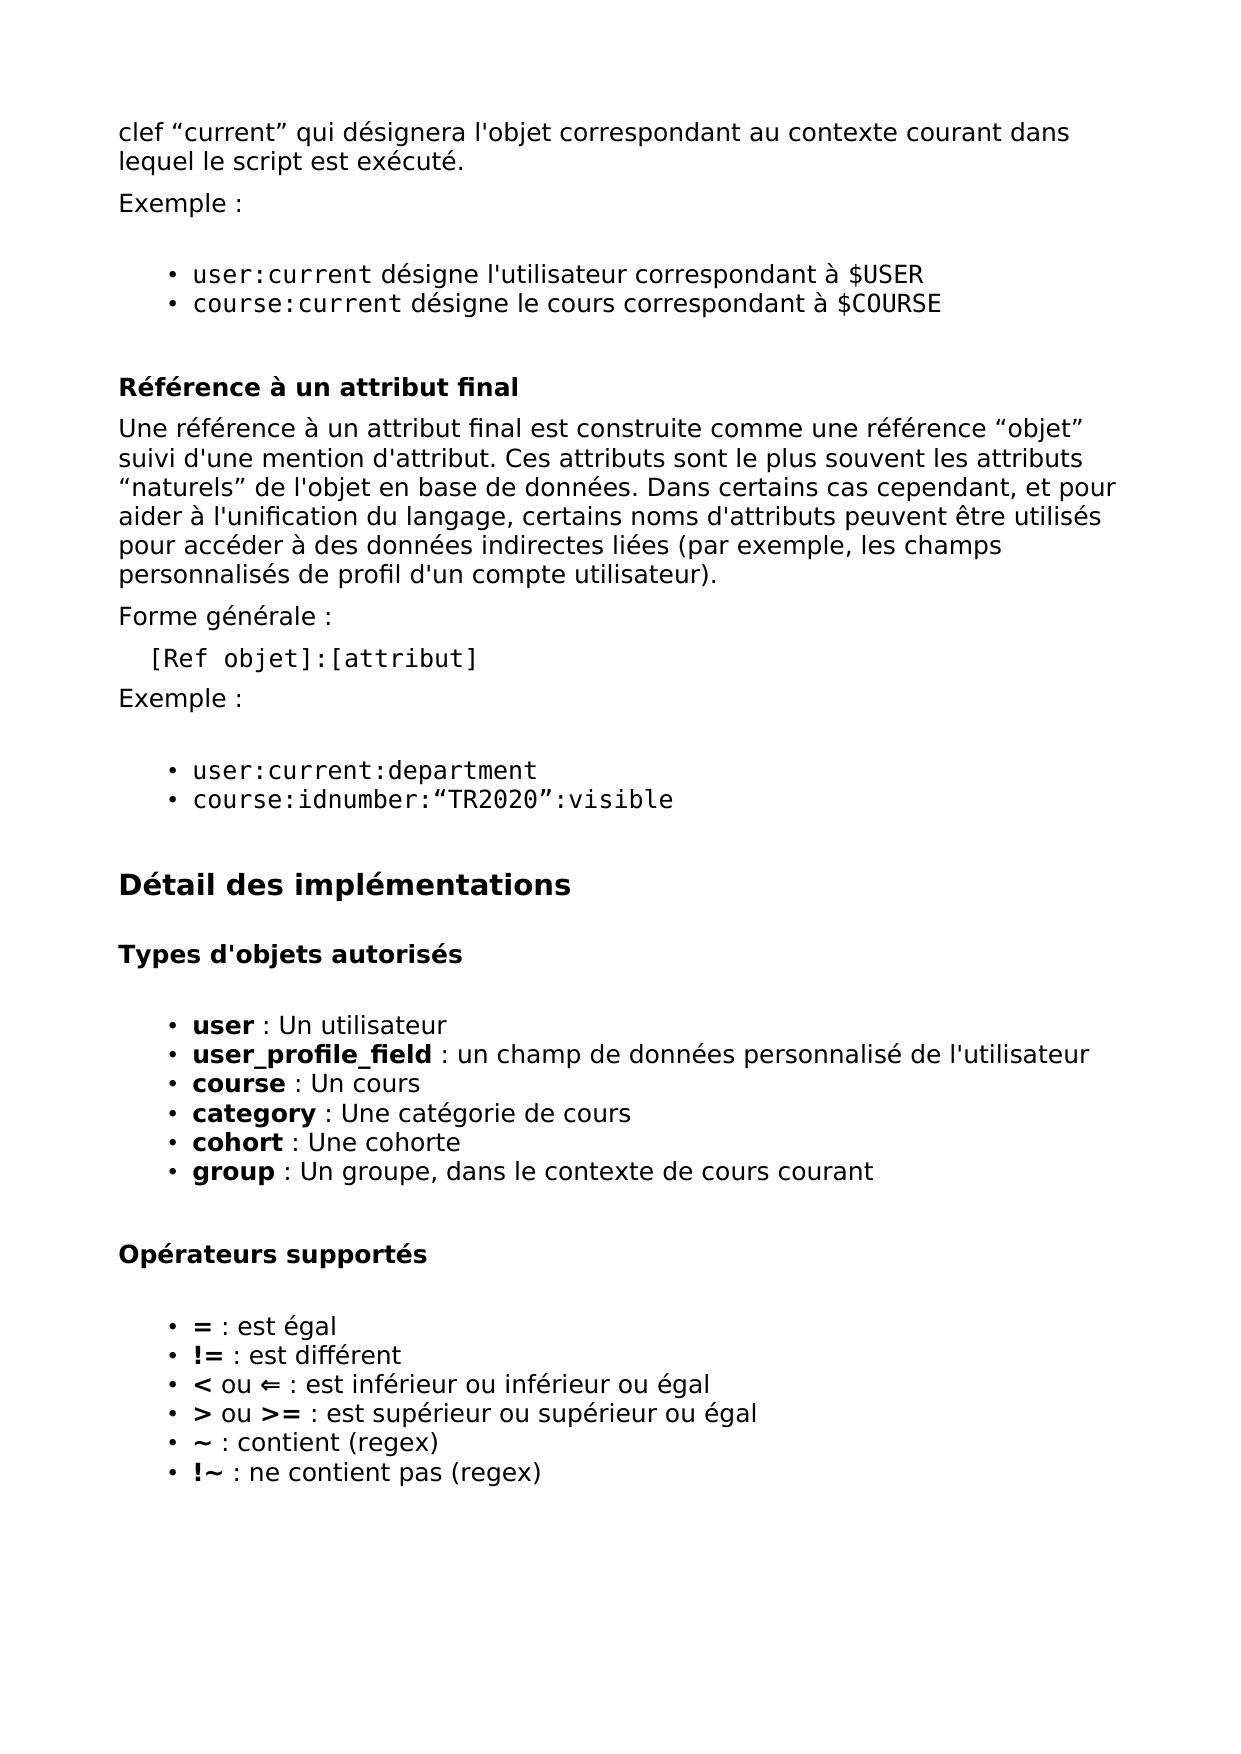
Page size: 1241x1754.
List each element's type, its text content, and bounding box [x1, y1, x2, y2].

subtitle Référence à un attribut final [118, 373, 1122, 402]
list > ou >= : est supérieur ou supérieur ou égal [177, 1399, 1122, 1428]
list course:idnumber:“TR2020”:visible [177, 785, 1122, 814]
subtitle Opérateurs supportés [118, 1241, 1122, 1270]
list cohort : Une cohorte [177, 1128, 1122, 1157]
text Une référence à un attribut final est construite comme une référence “objet” suivi d'une mention d'attribut. Ces attributs sont le plus souvent les attributs “naturels” de l'objet en base de données. Dans certains cas cependant, et pour aider à l'unification du langage, certains noms d'attributs peuvent être utilisés pour accéder à des données indirectes liées (par exemple, les champs personnalisés de profil d'un compte utilisateur). [118, 414, 1122, 589]
subtitle Types d'objets autorisés [118, 940, 1122, 969]
list user:current:department [177, 756, 1122, 785]
list user:current désigne l'utilisateur correspondant à $USER [177, 260, 1122, 289]
list = : est égal [177, 1312, 1122, 1341]
list course : Un cours [177, 1069, 1122, 1099]
list != : est différent [177, 1341, 1122, 1370]
list user_profile_field : un champ de données personnalisé de l'utilisateur [177, 1040, 1122, 1069]
text clef “current” qui désignera l'objet correspondant au contexte courant dans lequel le script est exécuté. [118, 118, 1122, 176]
text Exemple : [118, 189, 1122, 218]
list course:current désigne le cours correspondant à $COURSE [177, 289, 1122, 318]
list !~ : ne contient pas (regex) [177, 1458, 1122, 1487]
list user : Un utilisateur [177, 1011, 1122, 1040]
list group : Un groupe, dans le contexte de cours courant [177, 1157, 1122, 1186]
list category : Une catégorie de cours [177, 1099, 1122, 1128]
subtitle Détail des implémentations [118, 869, 1122, 903]
text Exemple : [118, 685, 1122, 714]
list ~ : contient (regex) [177, 1428, 1122, 1458]
text [Ref objet]:[attribut] [118, 644, 1122, 673]
list < ou ⇐ : est inférieur ou inférieur ou égal [177, 1370, 1122, 1399]
text Forme générale : [118, 602, 1122, 631]
